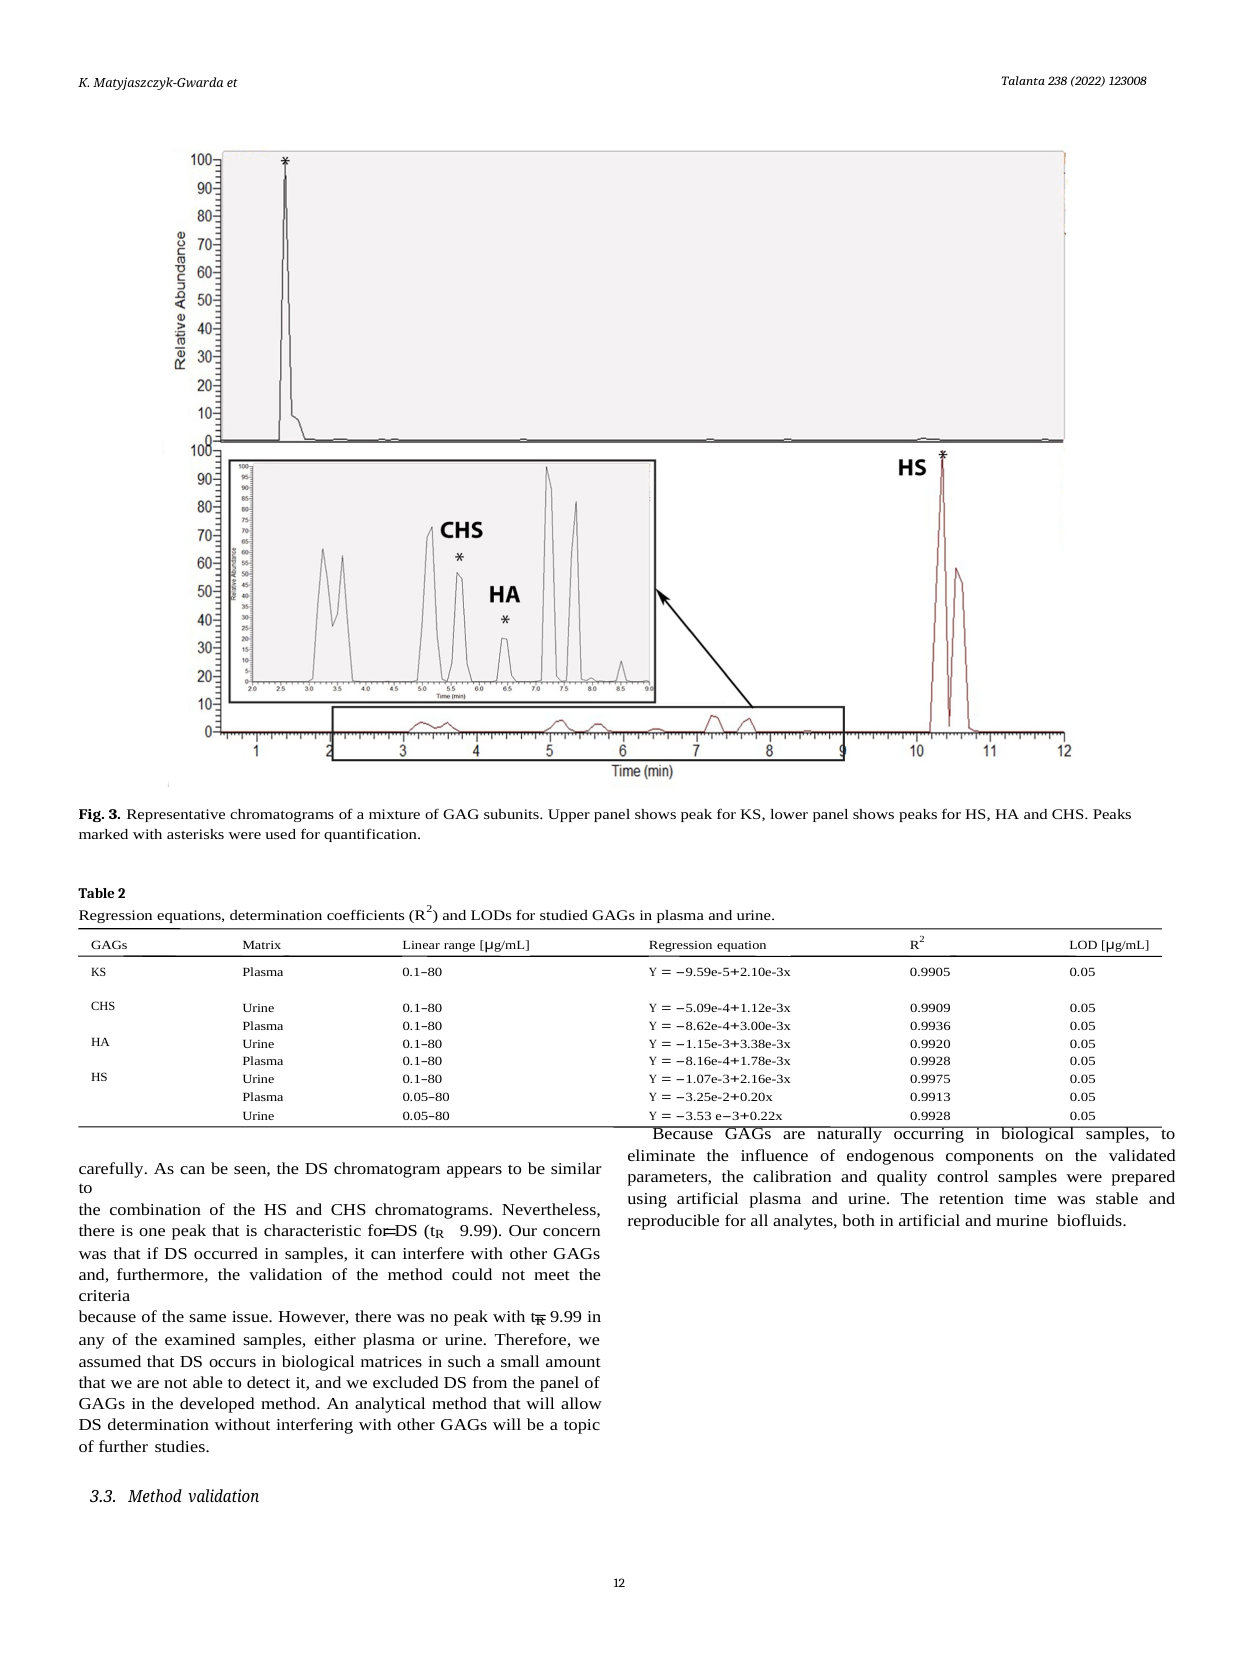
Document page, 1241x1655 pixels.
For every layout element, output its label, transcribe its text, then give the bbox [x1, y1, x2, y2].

text because of the same issue. However, there was no peak with tR 9.99 in any of the examined samples, either plasma or urine. Therefore, we assumed that DS occurs in biological matrices in such a small amount that we are not able to detect it, and we excluded DS from the panel of GAGs in the developed method. An analytical method that will allow DS determination without interfering with other GAGs will be a topic of further studies. [78, 1307, 601, 1456]
text Plasma 0.05–80 Y = -3.25e-2+0.20x 0.9913 0.05 [242, 1087, 1176, 1105]
text = [384, 1234, 397, 1241]
text Regression equations, determination coefficients (R2) and LODs for studied GAGs in plasma and urine. [78, 903, 1176, 923]
list Method validation [116, 1484, 601, 1507]
text Plasma 0.1–80 Y = -8.62e-4+3.00e-3x 0.9936 0.05 [242, 1016, 1176, 1034]
text KS Plasma 0.1–80 Y = -9.59e-5+2.10e-3x 0.9905 0.05 [91, 957, 1150, 981]
text Urine 0.1–80 Y = -1.15e-3+3.38e-3x 0.9920 0.05 [242, 1034, 1176, 1052]
text Urine 0.1–80 Y = -1.07e-3+2.16e-3x 0.9975 0.05 [242, 1069, 1176, 1087]
text Urine 0.05–80 Y = -3.53 e-3+0.22x 0.9928 0.05 [242, 1105, 1176, 1124]
text Urine 0.1–80 Y = -5.09e-4+1.12e-3x 0.9909 0.05 [242, 999, 1176, 1016]
text carefully. As can be seen, the DS chromatogram appears to be similar to [78, 1159, 601, 1197]
text CHS HA HS [91, 999, 117, 1084]
text Table 2 [78, 886, 1176, 902]
text = [384, 1224, 397, 1229]
text GAGs Matrix Linear range [μg/mL] Regression equation R2 LOD [μg/mL] [91, 930, 1150, 955]
text = [534, 1310, 547, 1326]
text Plasma 0.1–80 Y = -8.16e-4+1.78e-3x 0.9928 0.05 [242, 1052, 1176, 1069]
text the combination of the HS and CHS chromatograms. Nevertheless, there is one peak that is characteristic for DS (tR 9.99). Our concern was that if DS occurred in samples, it can interfere with other GAGs and, furthermore, the validation of the method could not meet the criteria [78, 1200, 601, 1305]
text Because GAGs are naturally occurring in biological samples, to eliminate the influence of endogenous components on the validated parameters, the calibration and quality control samples were prepared using artificial plasma and urine. The retention time was stable and reproducible for all analytes, both in artificial and murine biofluids. [627, 1124, 1176, 1229]
text Fig. 3. Representative chromatograms of a mixture of GAG subunits. Upper panel shows peak for KS, lower panel shows peaks for HS, HA and CHS. Peaks marked with asterisks were used for quantification. [78, 806, 1176, 843]
